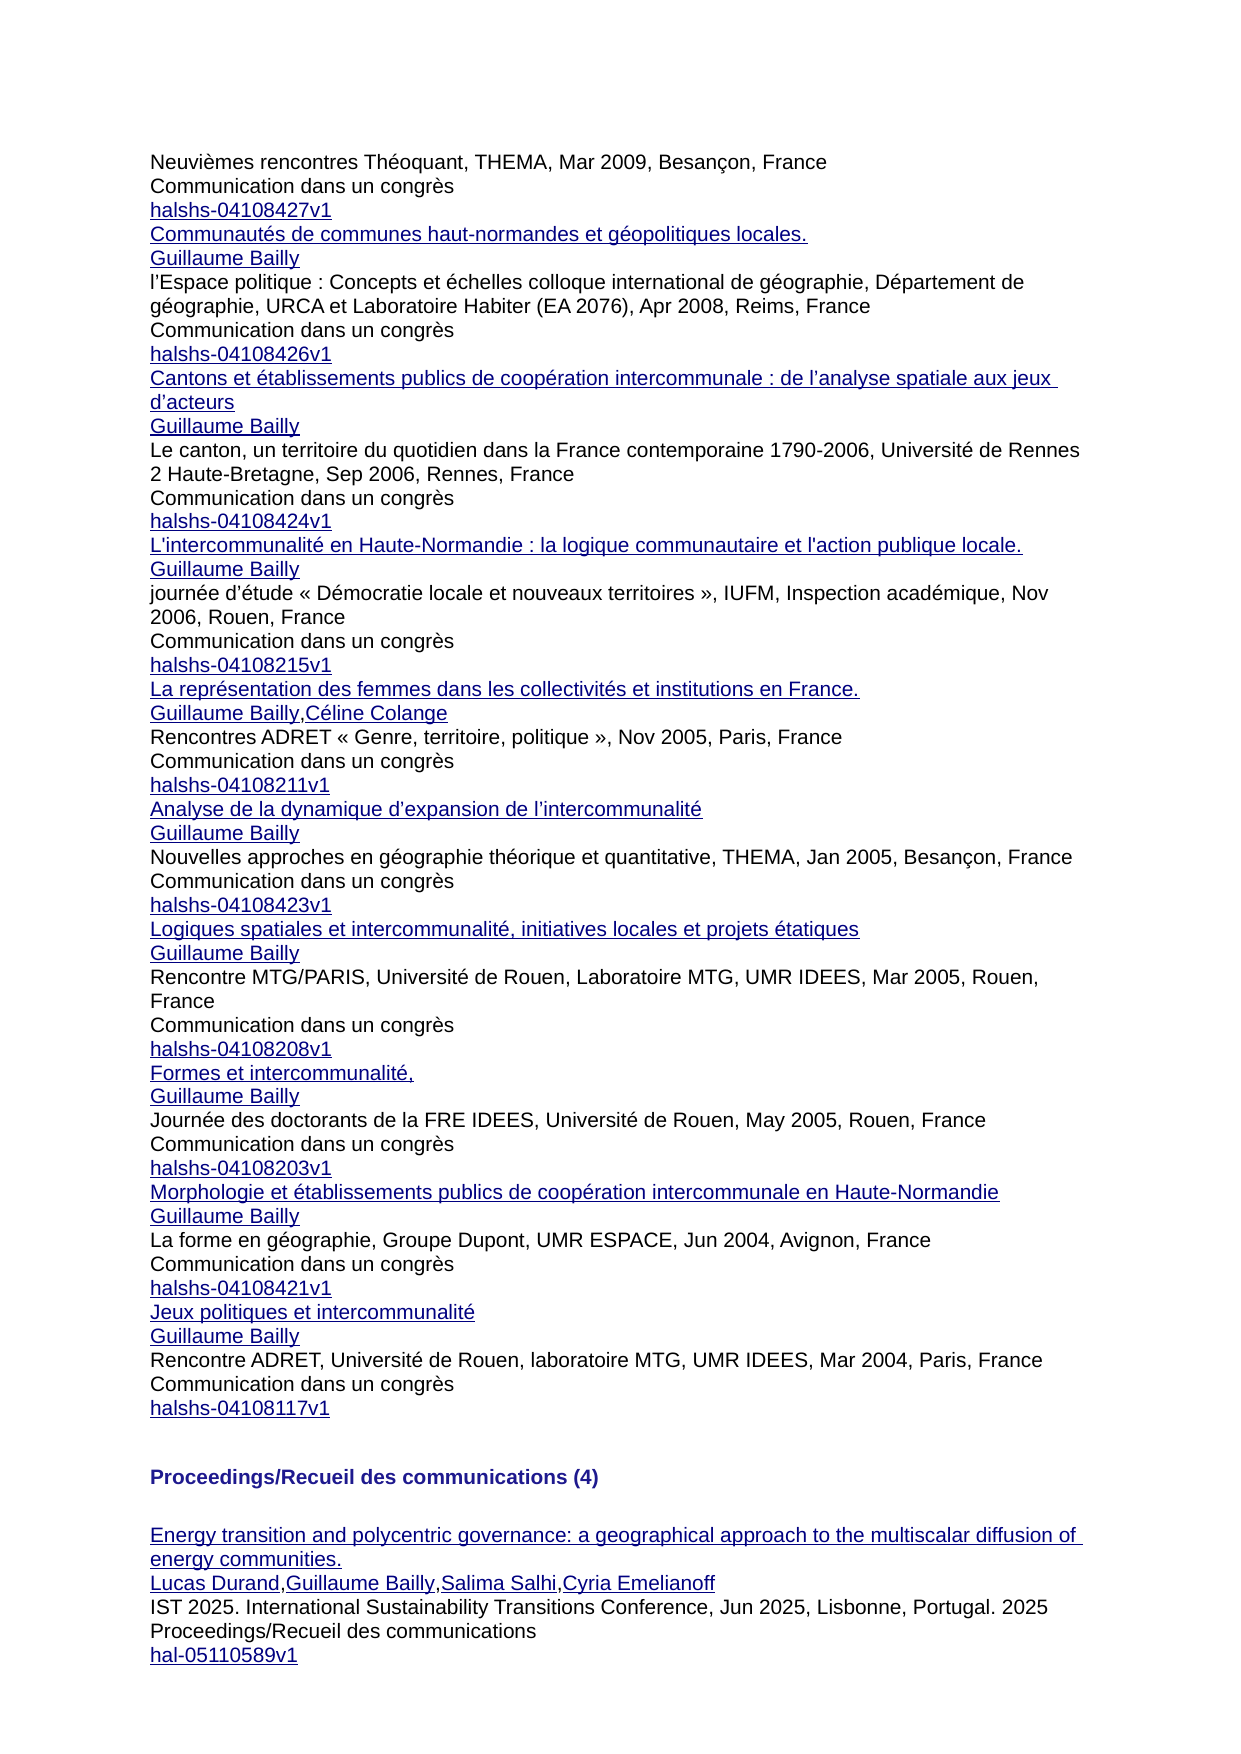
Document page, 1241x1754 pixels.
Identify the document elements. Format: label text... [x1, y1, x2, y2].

table_cell L'intercommunalité en Haute-Normandie : la logique communautaire et l'action publique locale. Guillaume Bailly journée d’étude « Démocratie locale et nouveaux territoires », IUFM, Inspection académique, Nov 2006, Rouen, France Communication dans un congrès halshs-04108215v1 [150, 533, 1090, 677]
table_header Energy transition and polycentric governance: a geographical approach to the multiscalar diffusion of energy communities. Lucas Durand,Guillaume Bailly,Salima Salhi,Cyria Emelianoff IST 2025. International Sustainability Transitions Conference, Jun 2025, Lisbonne, Portugal. 2025 Proceedings/Recueil des communications hal-05110589v1 [150, 1523, 1090, 1667]
table_cell Analyse de la dynamique d’expansion de l’intercommunalité Guillaume Bailly Nouvelles approches en géographie théorique et quantitative, THEMA, Jan 2005, Besançon, France Communication dans un congrès halshs-04108423v1 [150, 797, 1090, 917]
table_cell Neuvièmes rencontres Théoquant, THEMA, Mar 2009, Besançon, France Communication dans un congrès halshs-04108427v1 [150, 150, 1090, 222]
table_cell La représentation des femmes dans les collectivités et institutions en France. Guillaume Bailly,Céline Colange Rencontres ADRET « Genre, territoire, politique », Nov 2005, Paris, France Communication dans un congrès halshs-04108211v1 [150, 677, 1090, 797]
table_cell Cantons et établissements publics de coopération intercommunale : de l’analyse spatiale aux jeux d’acteurs Guillaume Bailly Le canton, un territoire du quotidien dans la France contemporaine 1790-2006, Université de Rennes 2 Haute-Bretagne, Sep 2006, Rennes, France Communication dans un congrès halshs-04108424v1 [150, 366, 1090, 533]
table_cell Logiques spatiales et intercommunalité, initiatives locales et projets étatiques Guillaume Bailly Rencontre MTG/PARIS, Université de Rouen, Laboratoire MTG, UMR IDEES, Mar 2005, Rouen, France Communication dans un congrès halshs-04108208v1 [150, 917, 1090, 1060]
subtitle Proceedings/Recueil des communications (4) [150, 1464, 1090, 1488]
table_cell Morphologie et établissements publics de coopération intercommunale en Haute-Normandie Guillaume Bailly La forme en géographie, Groupe Dupont, UMR ESPACE, Jun 2004, Avignon, France Communication dans un congrès halshs-04108421v1 [150, 1180, 1090, 1300]
table_cell Communautés de communes haut-normandes et géopolitiques locales. Guillaume Bailly l’Espace politique : Concepts et échelles colloque international de géographie, Département de géographie, URCA et Laboratoire Habiter (EA 2076), Apr 2008, Reims, France Communication dans un congrès halshs-04108426v1 [150, 222, 1090, 366]
table_cell Formes et intercommunalité, Guillaume Bailly Journée des doctorants de la FRE IDEES, Université de Rouen, May 2005, Rouen, France Communication dans un congrès halshs-04108203v1 [150, 1060, 1090, 1180]
table_cell Jeux politiques et intercommunalité Guillaume Bailly Rencontre ADRET, Université de Rouen, laboratoire MTG, UMR IDEES, Mar 2004, Paris, France Communication dans un congrès halshs-04108117v1 [150, 1300, 1090, 1420]
